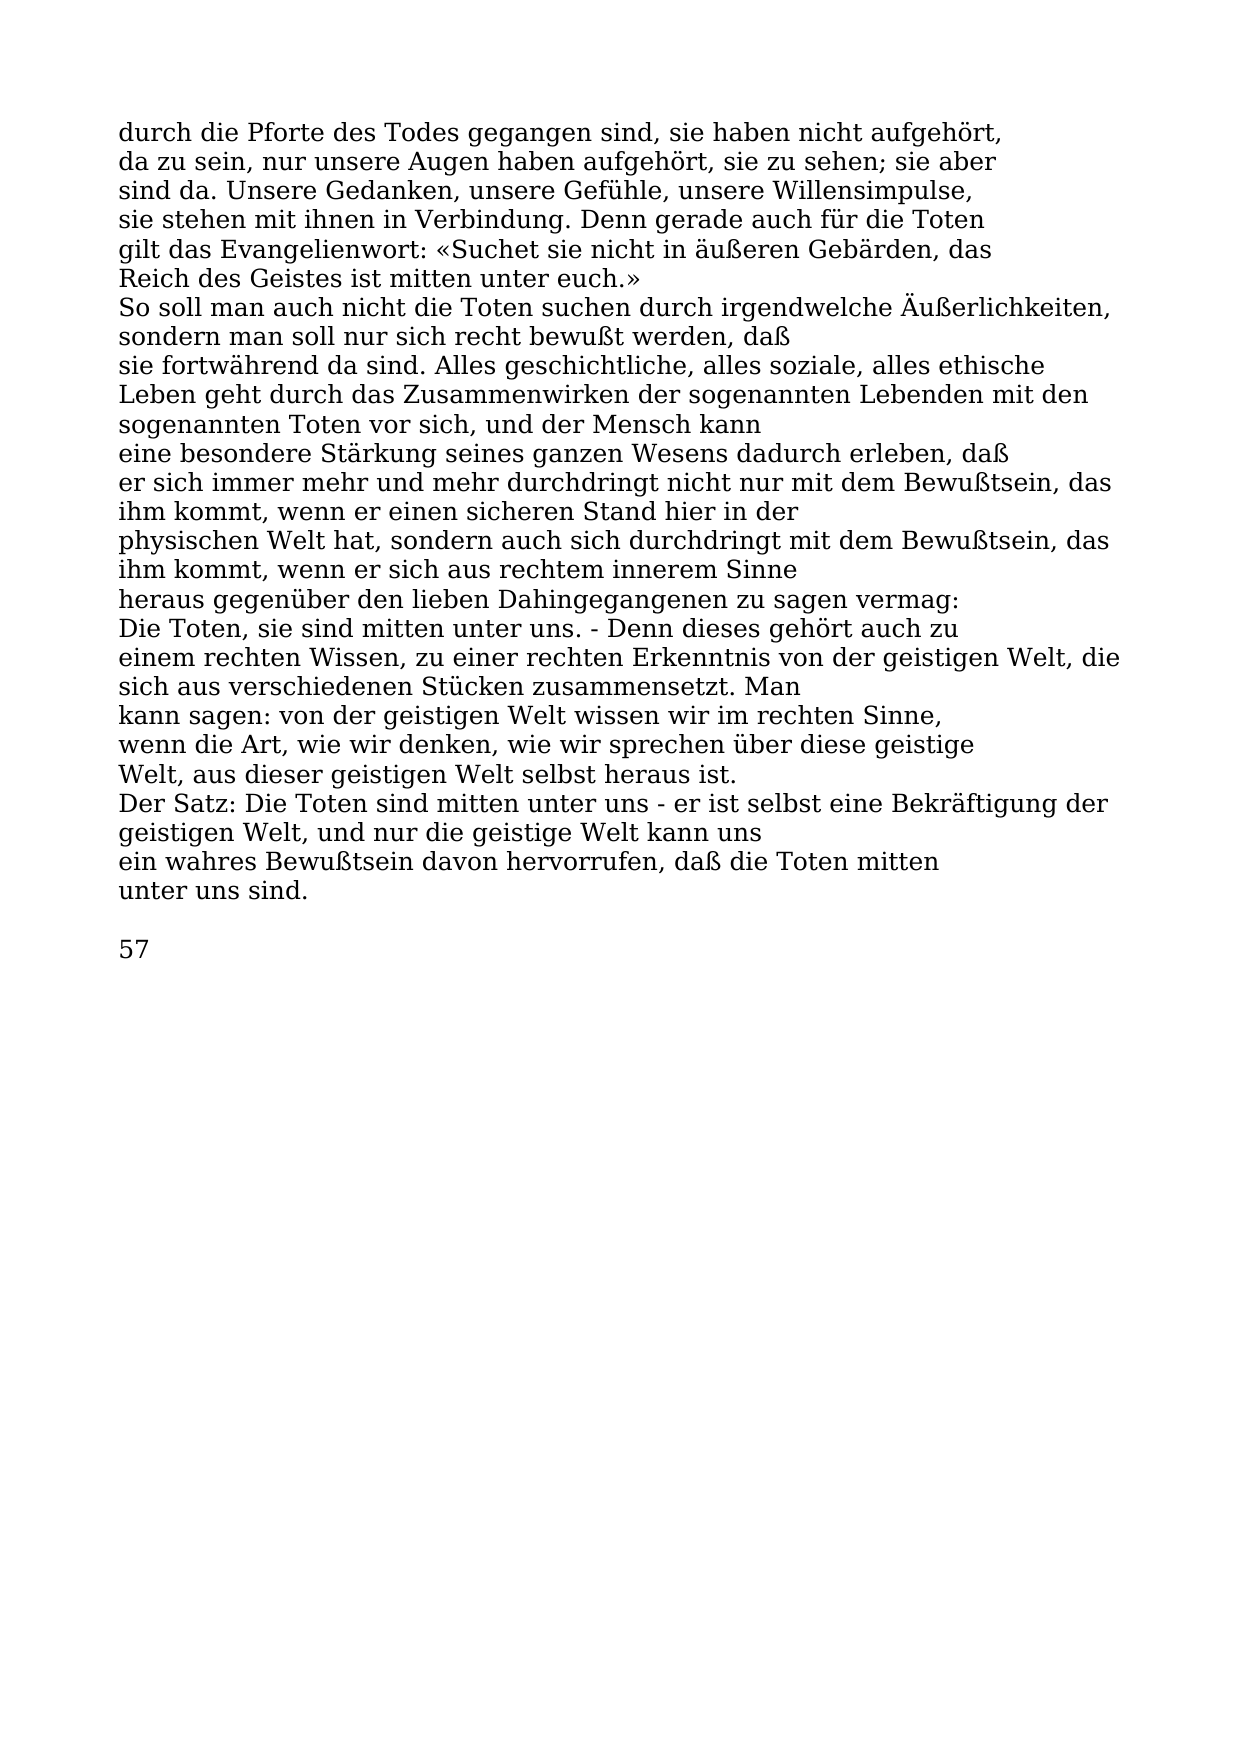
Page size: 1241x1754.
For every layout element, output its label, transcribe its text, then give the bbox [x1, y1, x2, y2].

text Welt, aus dieser geistigen Welt selbst heraus ist. [118, 760, 1122, 789]
text 57 [118, 935, 1122, 964]
text heraus gegenüber den lieben Dahingegangenen zu sagen vermag: [118, 585, 1122, 614]
text Der Satz: Die Toten sind mitten unter uns - er ist selbst eine Bekräftigung der geistigen Welt, und nur die geistige Welt kann uns [118, 789, 1122, 847]
text sie fortwährend da sind. Alles geschichtliche, alles soziale, alles ethische Leben geht durch das Zusammenwirken der sogenannten Lebenden mit den sogenannten Toten vor sich, und der Mensch kann [118, 351, 1122, 439]
text da zu sein, nur unsere Augen haben aufgehört, sie zu sehen; sie aber [118, 147, 1122, 176]
text Die Toten, sie sind mitten unter uns. - Denn dieses gehört auch zu [118, 614, 1122, 643]
text wenn die Art, wie wir denken, wie wir sprechen über diese geistige [118, 731, 1122, 760]
text eine besondere Stärkung seines ganzen Wesens dadurch erleben, daß [118, 439, 1122, 468]
text sie stehen mit ihnen in Verbindung. Denn gerade auch für die Toten [118, 206, 1122, 235]
text physischen Welt hat, sondern auch sich durchdringt mit dem Bewußtsein, das ihm kommt, wenn er sich aus rechtem innerem Sinne [118, 526, 1122, 585]
text kann sagen: von der geistigen Welt wissen wir im rechten Sinne, [118, 701, 1122, 731]
text gilt das Evangelienwort: «Suchet sie nicht in äußeren Gebärden, das [118, 235, 1122, 264]
text er sich immer mehr und mehr durchdringt nicht nur mit dem Bewußtsein, das ihm kommt, wenn er einen sicheren Stand hier in der [118, 468, 1122, 526]
text einem rechten Wissen, zu einer rechten Erkenntnis von der geistigen Welt, die sich aus verschiedenen Stücken zusammensetzt. Man [118, 643, 1122, 701]
text ein wahres Bewußtsein davon hervorrufen, daß die Toten mitten [118, 847, 1122, 876]
text sind da. Unsere Gedanken, unsere Gefühle, unsere Willensimpulse, [118, 176, 1122, 206]
text unter uns sind. [118, 876, 1122, 906]
text So soll man auch nicht die Toten suchen durch irgendwelche Äußerlichkeiten, sondern man soll nur sich recht bewußt werden, daß [118, 293, 1122, 351]
text Reich des Geistes ist mitten unter euch.» [118, 264, 1122, 293]
text durch die Pforte des Todes gegangen sind, sie haben nicht aufgehört, [118, 118, 1122, 147]
